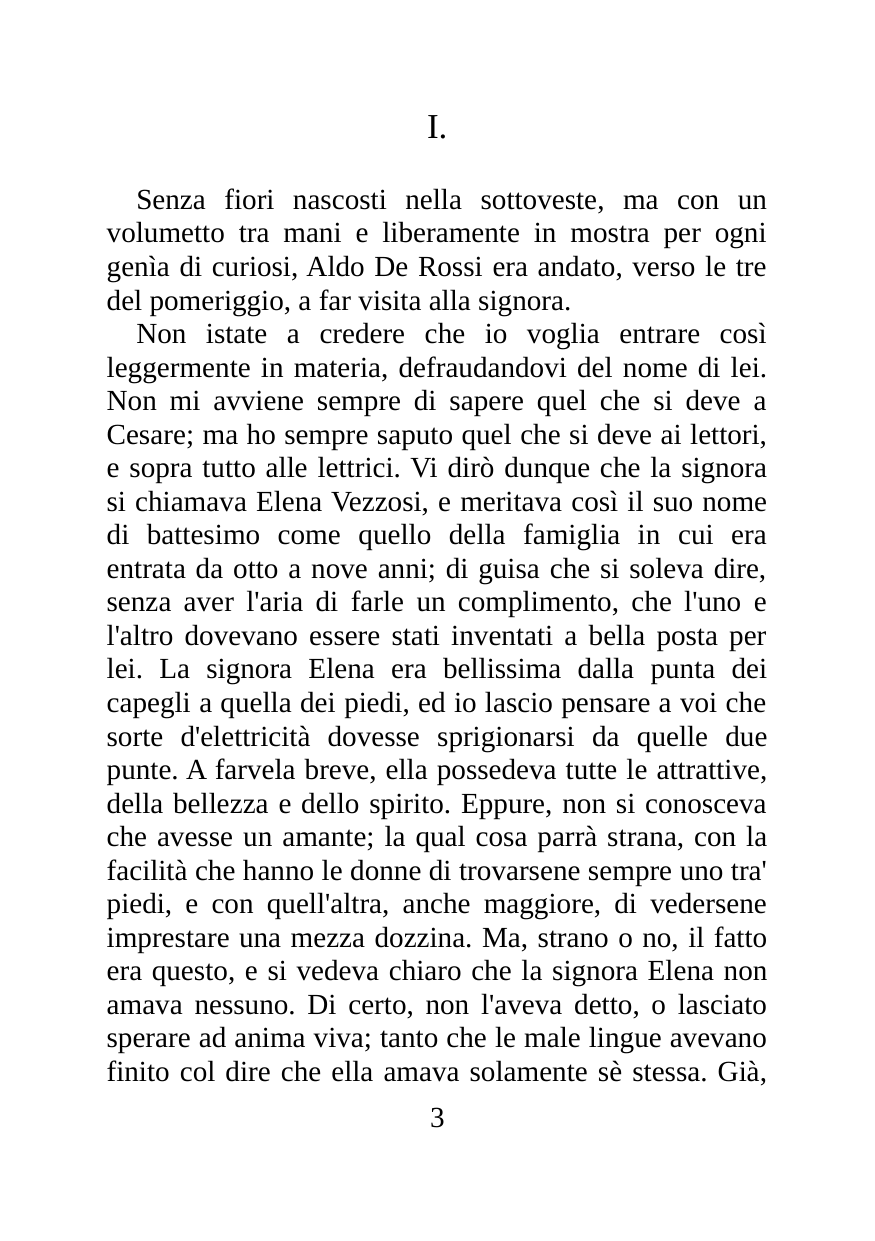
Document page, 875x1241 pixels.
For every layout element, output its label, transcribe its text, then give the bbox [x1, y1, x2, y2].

text Senza fiori nascosti nella sottoveste, ma con un volumetto tra mani e liberamente in mostra per ogni genìa di curiosi, Aldo De Rossi era andato, verso le tre del pomeriggio, a far visita alla signora. [106, 182, 768, 316]
text Non istate a credere che io voglia entrare così leggermente in materia, defraudandovi del nome di lei. Non mi avviene sempre di sapere quel che si deve a Cesare; ma ho sempre saputo quel che si deve ai lettori, e sopra tutto alle lettrici. Vi dirò dunque che la signora si chiamava Elena Vezzosi, e meritava così il suo nome di battesimo come quello della famiglia in cui era entrata da otto a nove anni; di guisa che si soleva dire, senza aver l'aria di farle un complimento, che l'uno e l'altro dovevano essere stati inventati a bella posta per lei. La signora Elena era bellissima dalla punta dei capegli a quella dei piedi, ed io lascio pensare a voi che sorte d'elettricità dovesse sprigionarsi da quelle due punte. A farvela breve, ella possedeva tutte le attrattive, della bellezza e dello spirito. Eppure, non si conosceva che avesse un amante; la qual cosa parrà strana, con la facilità che hanno le donne di trovarsene sempre uno tra' piedi, e con quell'altra, anche maggiore, di vedersene imprestare una mezza dozzina. Ma, strano o no, il fatto era questo, e si vedeva chiaro che la signora Elena non amava nessuno. Di certo, non l'aveva detto, o lasciato sperare ad anima viva; tanto che le male lingue avevano finito col dire che ella amava solamente sè stessa. Già, [106, 316, 768, 1088]
subtitle I. [106, 106, 768, 147]
